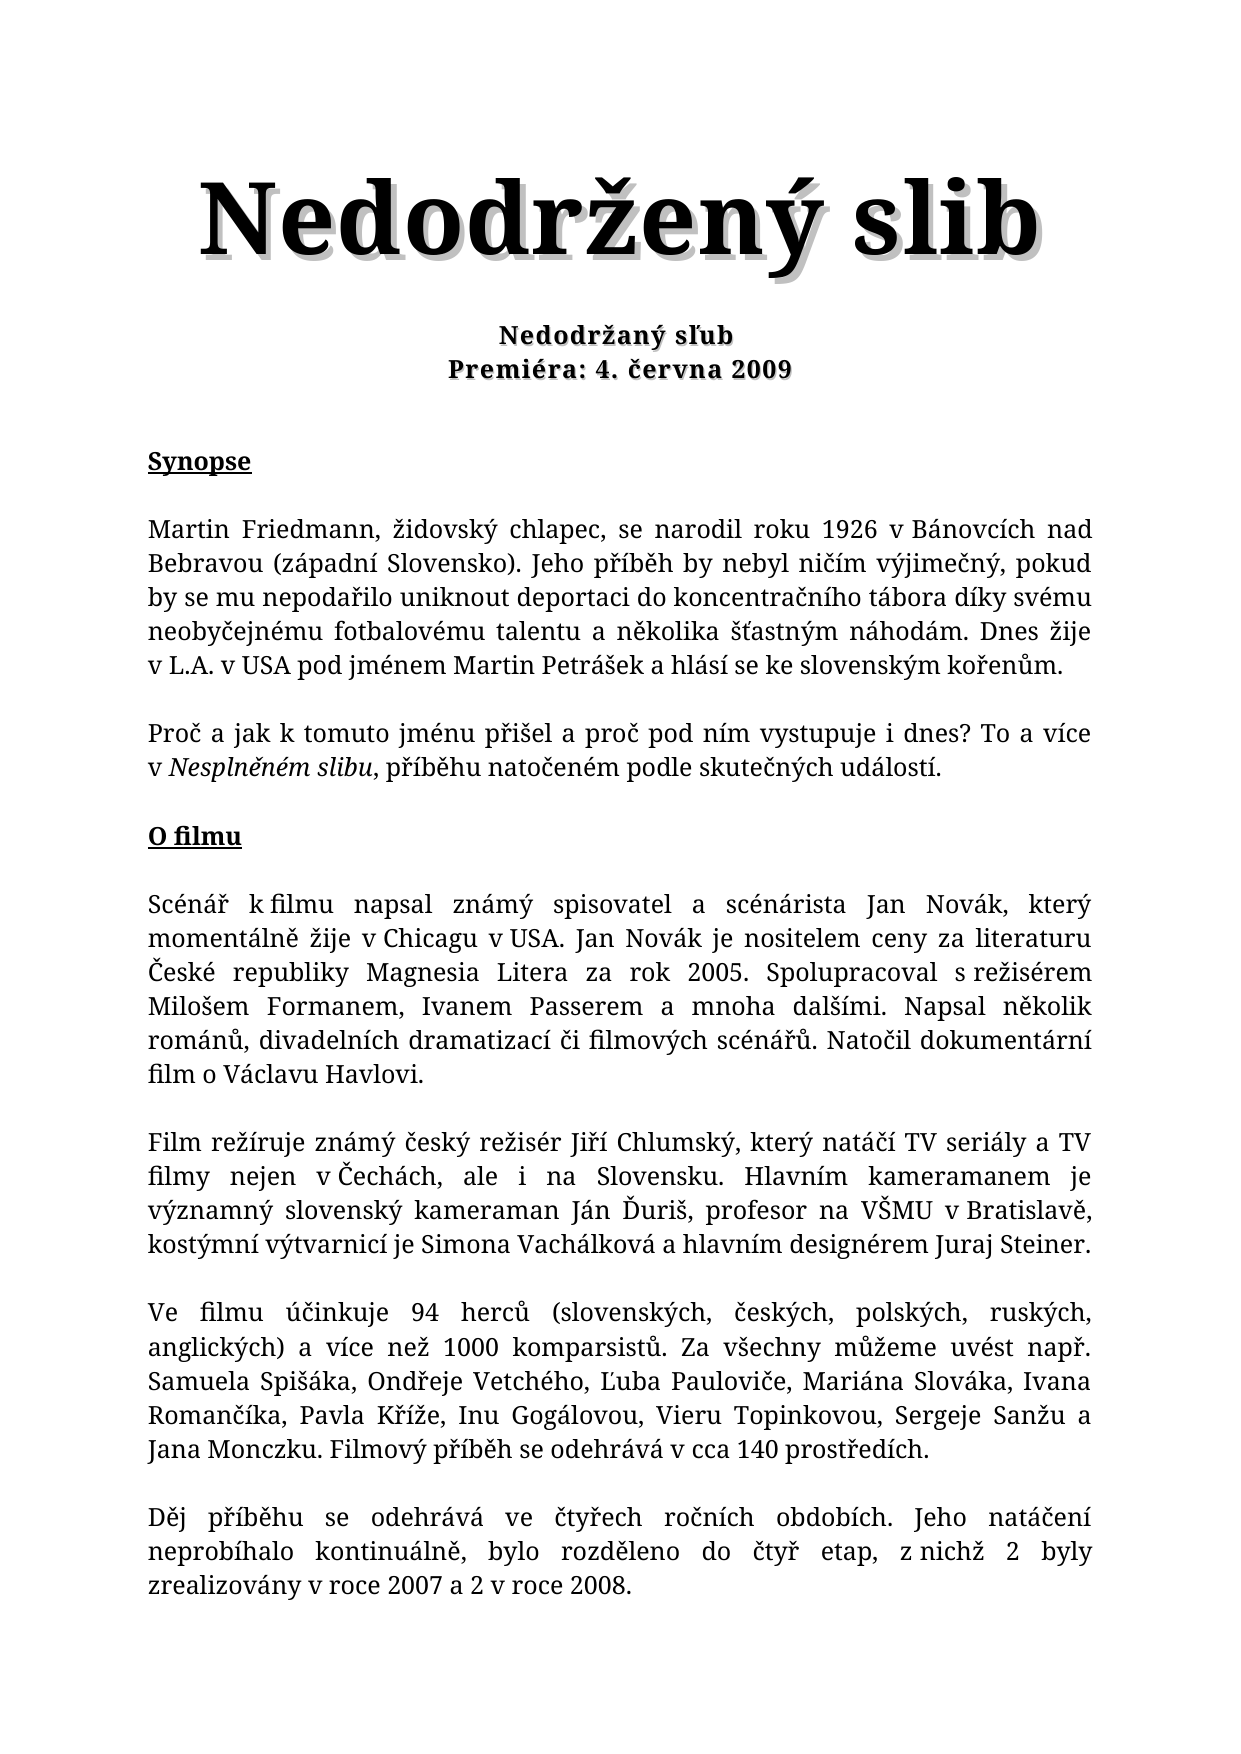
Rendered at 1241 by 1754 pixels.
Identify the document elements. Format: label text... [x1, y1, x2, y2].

text O filmu [148, 818, 1092, 852]
text Ve filmu účinkuje 94 herců (slovenských, českých, polských, ruských, anglických) a více než 1000 komparsistů. Za všechny můžeme uvést např. Samuela Spišáka, Ondřeje Vetchého, Ľuba Pauloviče, Mariána Slováka, Ivana Romančíka, Pavla Kříže, Inu Gogálovou, Vieru Topinkovou, Sergeje Sanžu a Jana Monczku. Filmový příběh se odehrává v cca 140 prostředích. [148, 1295, 1092, 1465]
text Martin Friedmann, židovský chlapec, se narodil roku 1926 v Bánovcích nad Bebravou (západní Slovensko). Jeho příběh by nebyl ničím výjimečný, pokud by se mu nepodařilo uniknout deportaci do koncentračního tábora díky svému neobyčejnému fotbalovému talentu a několika šťastným náhodám. Dnes žije v L.A. v USA pod jménem Martin Petrášek a hlásí se ke slovenským kořenům. [148, 512, 1092, 682]
subtitle Nedodržený slib [148, 148, 1092, 284]
text Scénář k filmu napsal známý spisovatel a scénárista Jan Novák, který momentálně žije v Chicagu v USA. Jan Novák je nositelem ceny za literaturu České republiky Magnesia Litera za rok 2005. Spolupracoval s režisérem Milošem Formanem, Ivanem Passerem a mnoha dalšími. Napsal několik románů, divadelních dramatizací či filmových scénářů. Natočil dokumentární film o Václavu Havlovi. [148, 886, 1092, 1091]
text Děj příběhu se odehrává ve čtyřech ročních obdobích. Jeho natáčení neprobíhalo kontinuálně, bylo rozděleno do čtyř etap, z nichž 2 byly zrealizovány v roce 2007 a 2 v roce 2008. [148, 1499, 1092, 1602]
text Synopse [148, 443, 1092, 478]
text Proč a jak k tomuto jménu přišel a proč pod ním vystupuje i dnes? To a více v Nesplněném slibu, příběhu natočeném podle skutečných událostí. [148, 716, 1092, 784]
subtitle Premiéra: 4. června 2009 [148, 352, 1092, 386]
text Film režíruje známý český režisér Jiří Chlumský, který natáčí TV seriály a TV filmy nejen v Čechách, ale i na Slovensku. Hlavním kameramanem je významný slovenský kameraman Ján Ďuriš, profesor na VŠMU v Bratislavě, kostýmní výtvarnicí je Simona Vachálková a hlavním designérem Juraj Steiner. [148, 1125, 1092, 1261]
subtitle Nedodržaný sľub [148, 318, 1092, 352]
